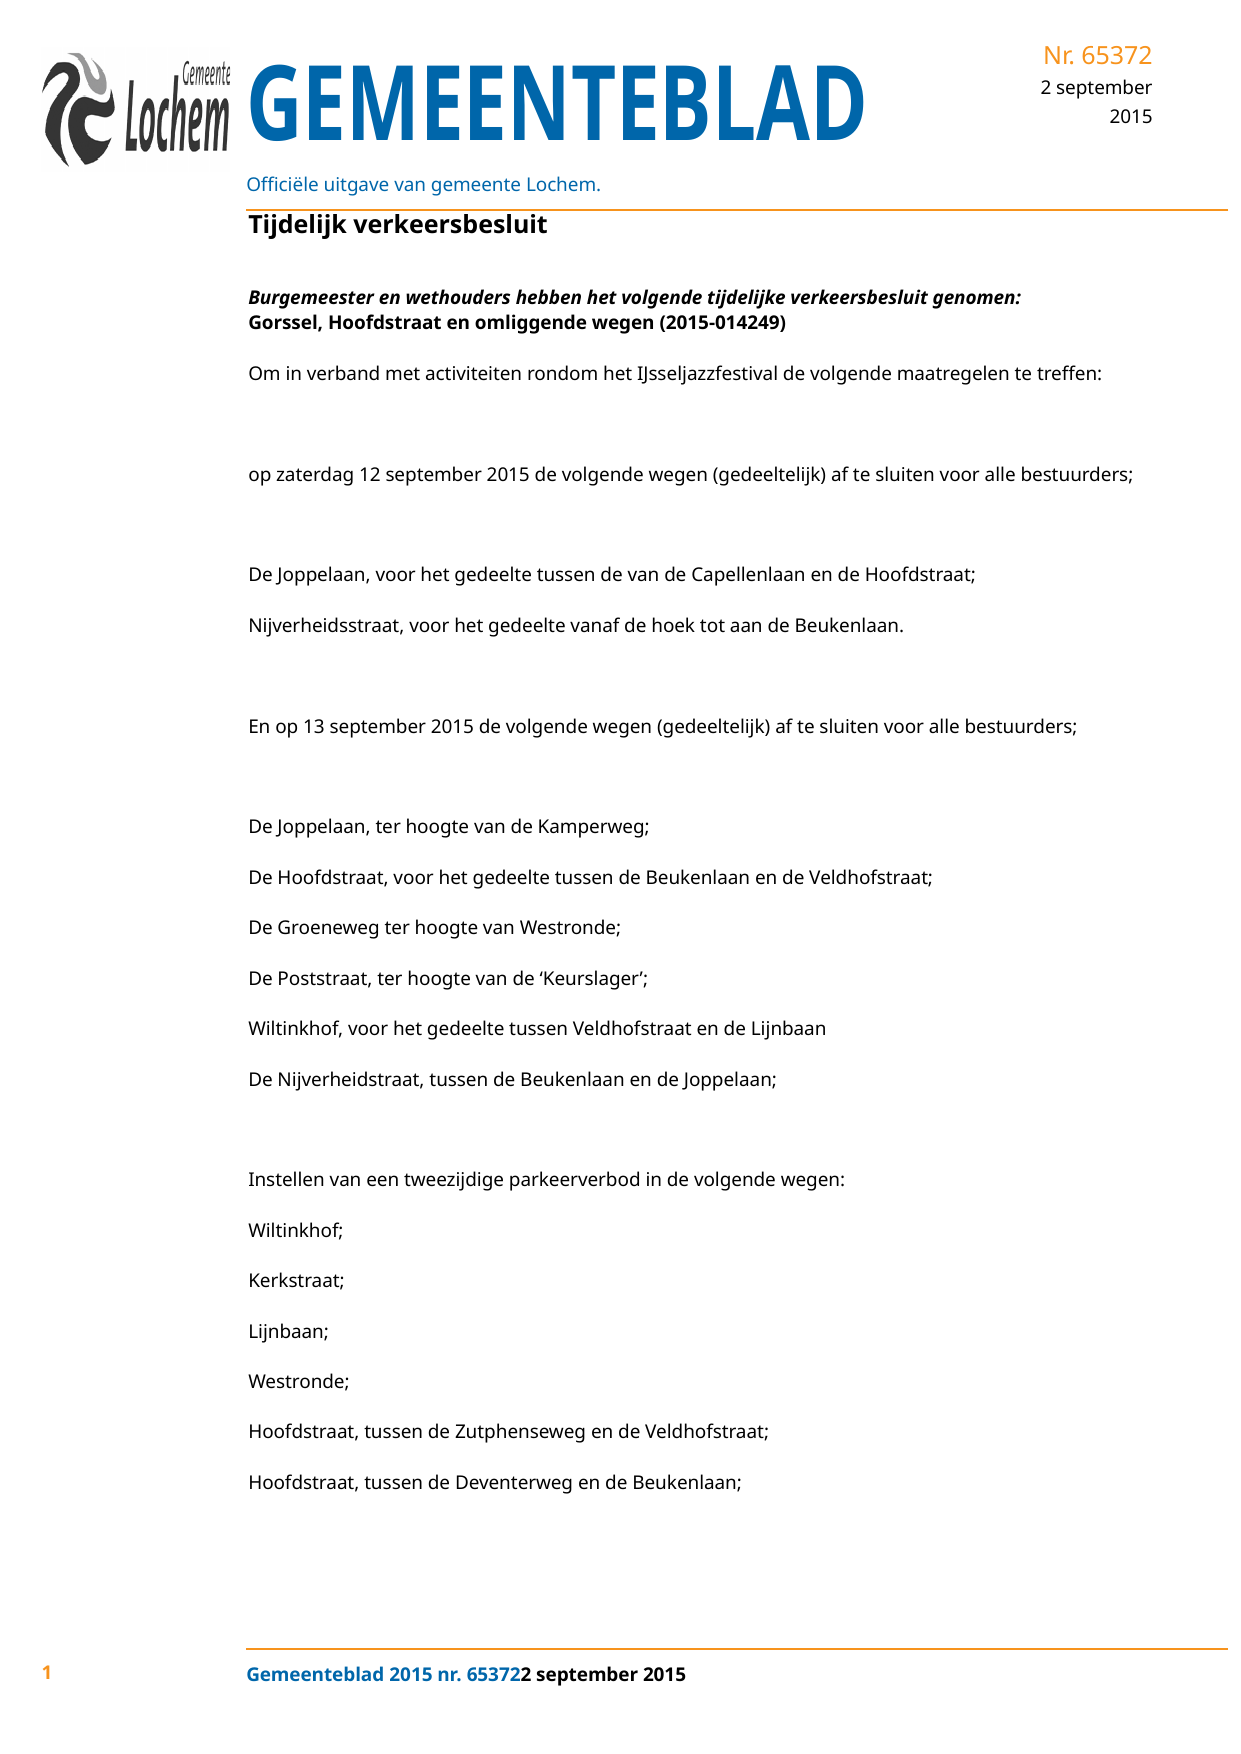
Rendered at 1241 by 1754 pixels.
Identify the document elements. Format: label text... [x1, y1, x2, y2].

text De Joppelaan, voor het gedeelte tussen de van de Capellenlaan en de Hoofdstraat; [248, 562, 1152, 587]
text Gorssel, Hoofdstraat en omliggende wegen (2015-014249) [248, 309, 1152, 335]
text Wiltinkhof; [248, 1217, 1152, 1243]
text Tijdelijk verkeersbesluit [248, 211, 1152, 241]
text Westronde; [248, 1368, 1152, 1394]
picture [41, 47, 231, 172]
text De Joppelaan, ter hoogte van de Kamperweg; [248, 814, 1152, 839]
text Om in verband met activiteiten rondom het IJsseljazzfestival de volgende maatregelen te treffen: [248, 360, 1152, 386]
text Instellen van een tweezijdige parkeerverbod in de volgende wegen: [248, 1167, 1152, 1192]
text Lijnbaan; [248, 1318, 1152, 1344]
text Nijverheidsstraat, voor het gedeelte vanaf de hoek tot aan de Beukenlaan. [248, 612, 1152, 638]
text De Nijverheidstraat, tussen de Beukenlaan en de Joppelaan; [248, 1066, 1152, 1092]
text De Poststraat, ter hoogte van de ‘Keurslager’; [248, 965, 1152, 991]
text Wiltinkhof, voor het gedeelte tussen Veldhofstraat en de Lijnbaan [248, 1015, 1152, 1041]
text Hoofdstraat, tussen de Zutphenseweg en de Veldhofstraat; [248, 1419, 1152, 1444]
text De Groeneweg ter hoogte van Westronde; [248, 914, 1152, 940]
text Hoofdstraat, tussen de Deventerweg en de Beukenlaan; [248, 1469, 1152, 1495]
text Burgemeester en wethouders hebben het volgende tijdelijke verkeersbesluit genomen: [248, 284, 1152, 309]
text En op 13 september 2015 de volgende wegen (gedeeltelijk) af te sluiten voor alle bestuurders; [248, 713, 1152, 739]
text Kerkstraat; [248, 1267, 1152, 1293]
text De Hoofdstraat, voor het gedeelte tussen de Beukenlaan en de Veldhofstraat; [248, 864, 1152, 890]
text op zaterdag 12 september 2015 de volgende wegen (gedeeltelijk) af te sluiten voor alle bestuurders; [248, 461, 1152, 487]
